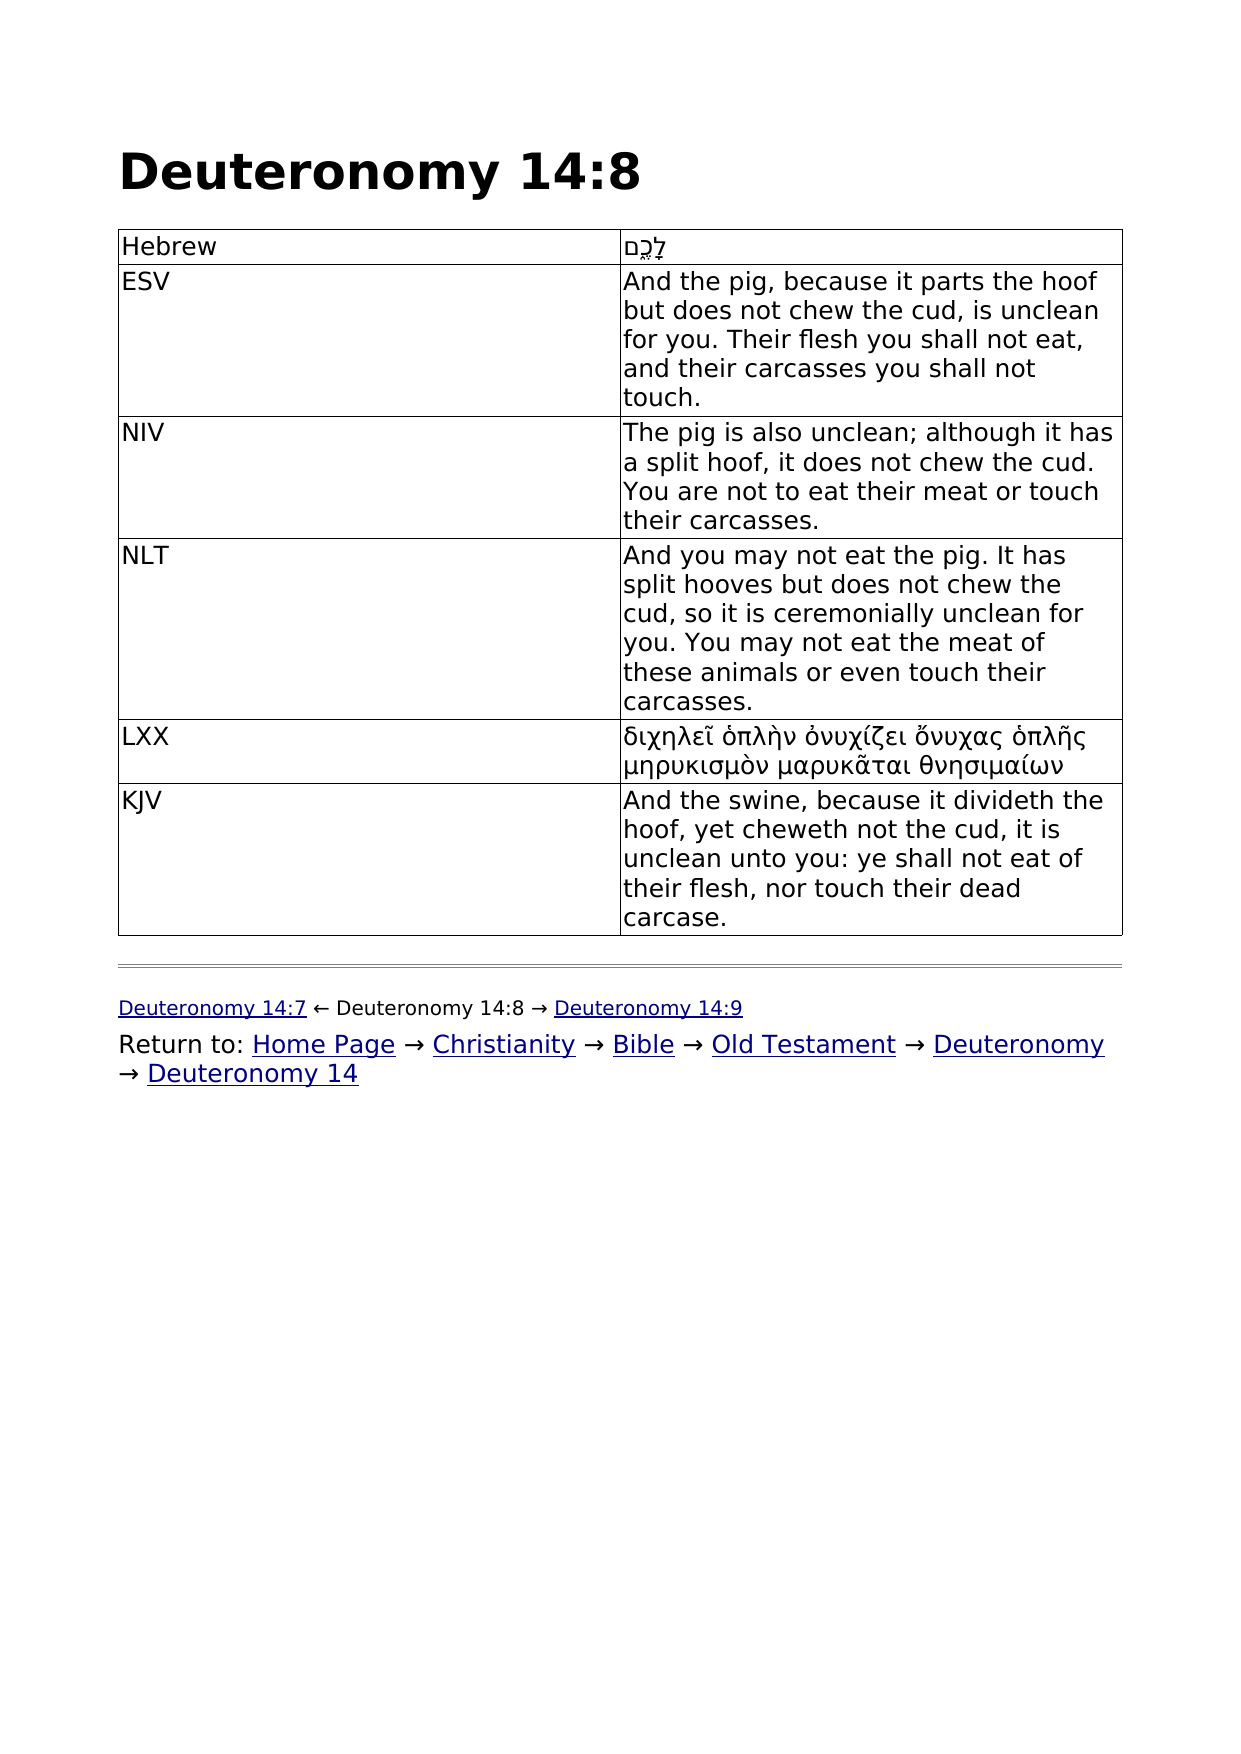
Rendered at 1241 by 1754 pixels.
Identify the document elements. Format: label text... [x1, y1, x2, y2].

table_cell NIV [119, 417, 620, 538]
table_cell KJV [119, 784, 620, 935]
text Deuteronomy 14:7 ← Deuteronomy 14:8 → Deuteronomy 14:9 [118, 996, 1122, 1030]
table_cell διχηλεῖ ὁπλὴν ὀνυχίζει ὄνυχας ὁπλῆς μηρυκισμὸν μαρυκᾶται θνησιμαίων [621, 720, 1122, 783]
table_cell LXX [119, 720, 620, 783]
subtitle Deuteronomy 14:8 [118, 143, 1122, 201]
table_header לָכֶ֑ם [621, 230, 1122, 264]
table_header Hebrew [119, 230, 620, 264]
table_cell And the pig, because it parts the hoof but does not chew the cud, is unclean for you. Their flesh you shall not eat, and their carcasses you shall not touch. [621, 265, 1122, 416]
table_cell ESV [119, 265, 620, 416]
table_cell And you may not eat the pig. It has split hooves but does not chew the cud, so it is ceremonially unclean for you. You may not eat the meat of these animals or even touch their carcasses. [621, 539, 1122, 719]
table_cell And the swine, because it divideth the hoof, yet cheweth not the cud, it is unclean unto you: ye shall not eat of their flesh, nor touch their dead carcase. [621, 784, 1122, 935]
text Return to: Home Page → Christianity → Bible → Old Testament → Deuteronomy → Deuteronomy 14 [118, 1030, 1122, 1089]
table_cell NLT [119, 539, 620, 719]
table_cell The pig is also unclean; although it has a split hoof, it does not chew the cud. You are not to eat their meat or touch their carcasses. [621, 417, 1122, 538]
